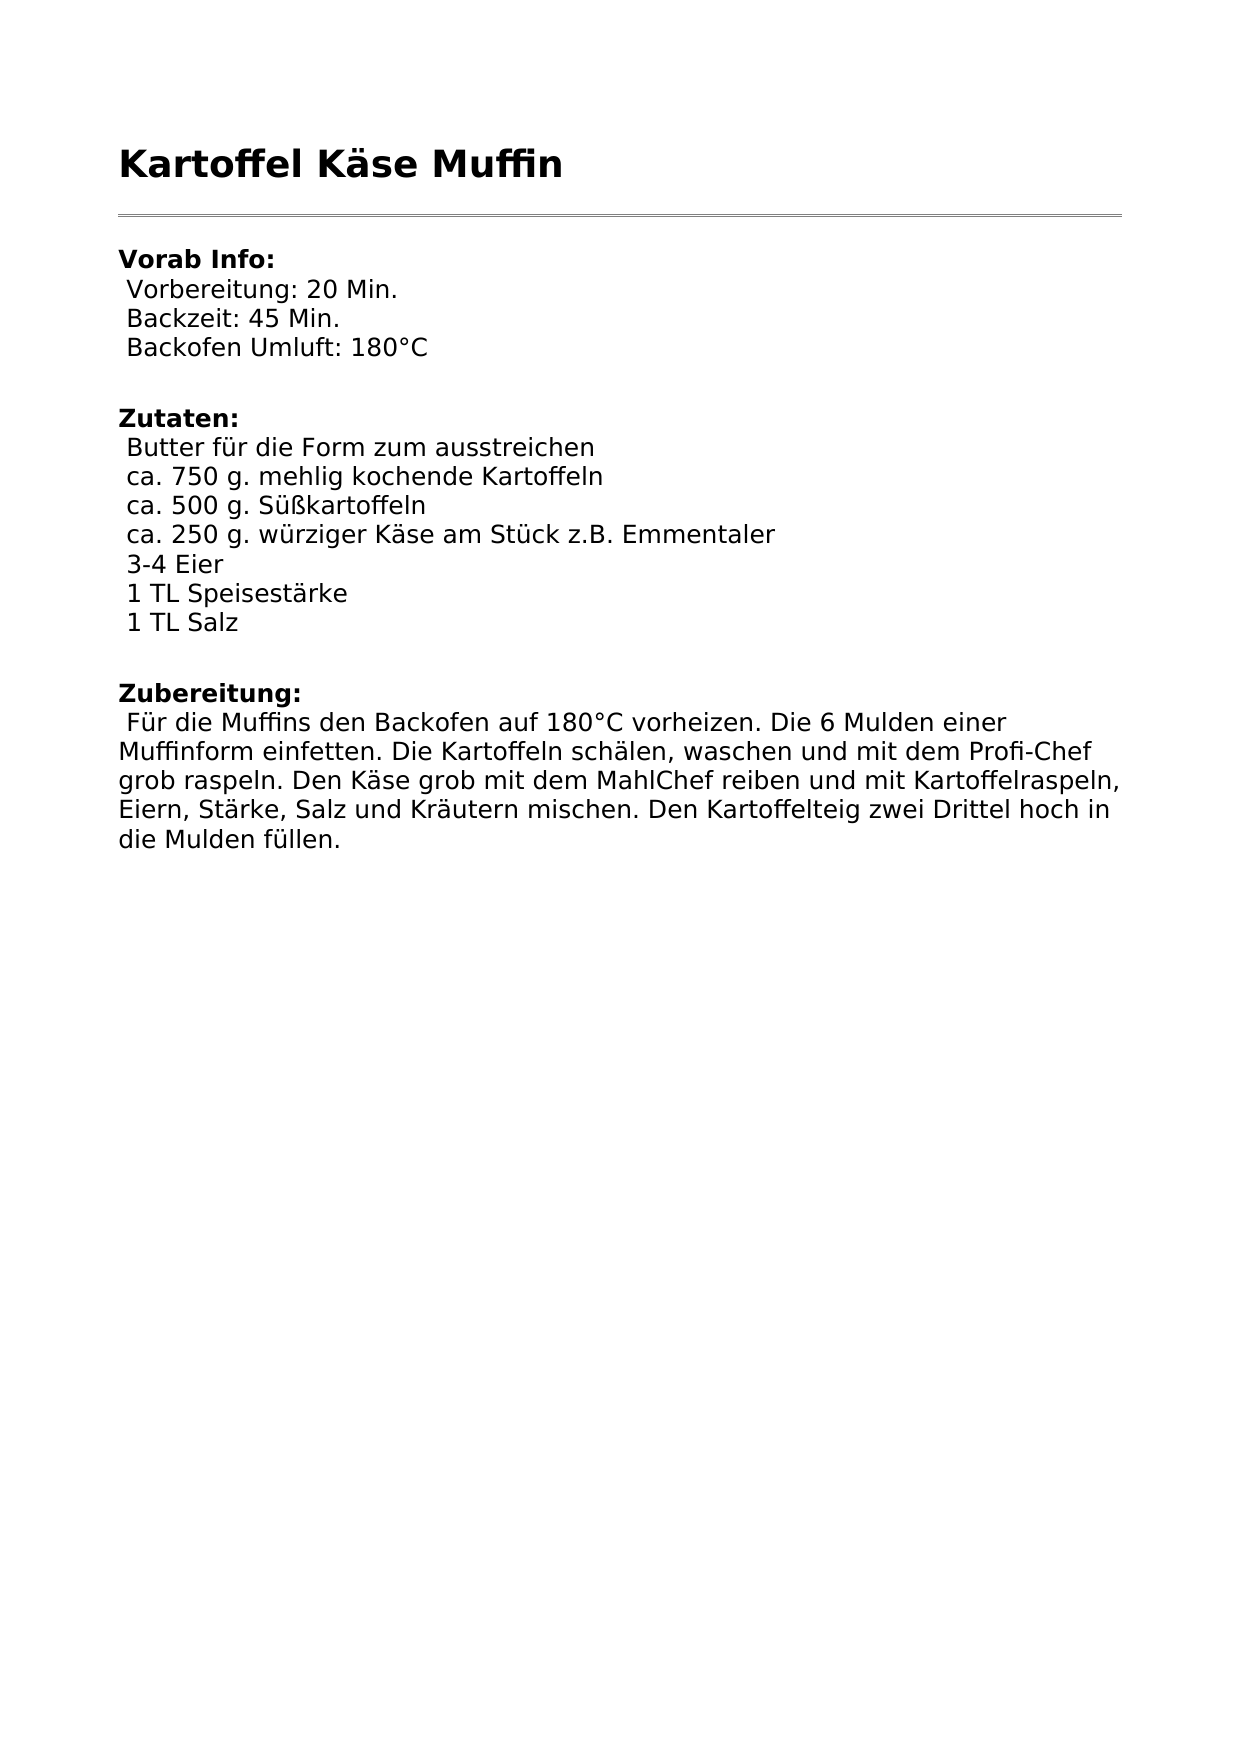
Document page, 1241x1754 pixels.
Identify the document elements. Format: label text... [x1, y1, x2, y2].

text Zubereitung: Für die Muffins den Backofen auf 180°C vorheizen. Die 6 Mulden einer Muffinform einfetten. Die Kartoffeln schälen, waschen und mit dem Profi-Chef grob raspeln. Den Käse grob mit dem MahlChef reiben und mit Kartoffelraspeln, Eiern, Stärke, Salz und Kräutern mischen. Den Kartoffelteig zwei Drittel hoch in die Mulden füllen. [118, 679, 1122, 883]
text Zutaten: Butter für die Form zum ausstreichen ca. 750 g. mehlig kochende Kartoffeln ca. 500 g. Süßkartoffeln ca. 250 g. würziger Käse am Stück z.B. Emmentaler 3-4 Eier 1 TL Speisestärke 1 TL Salz [118, 404, 1122, 666]
subtitle Kartoffel Käse Muffin [118, 143, 1122, 187]
text Vorab Info: Vorbereitung: 20 Min. Backzeit: 45 Min. Backofen Umluft: 180°C [118, 246, 1122, 391]
